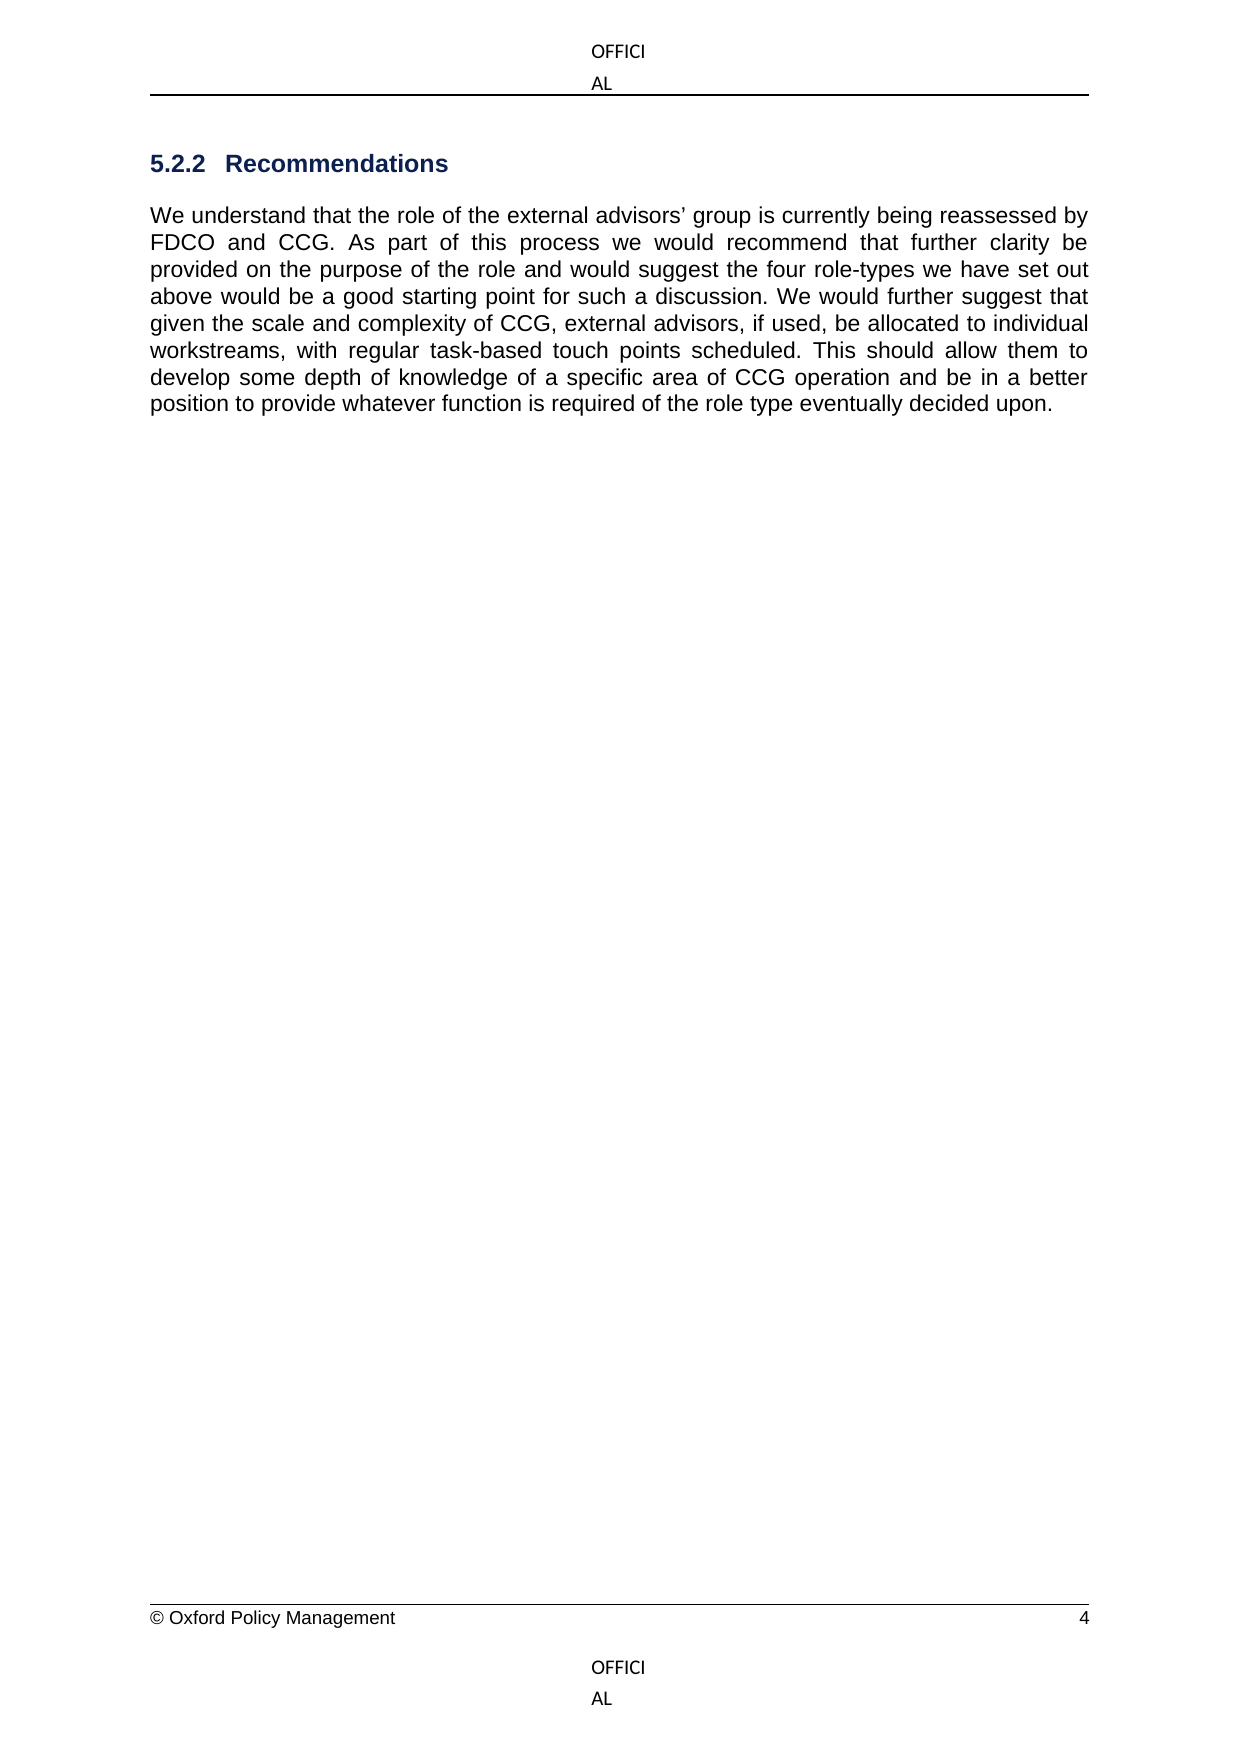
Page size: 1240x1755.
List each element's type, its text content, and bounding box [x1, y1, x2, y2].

subtitle 5.2.2 Recommendations [150, 150, 1089, 178]
text We understand that the role of the external advisors’ group is currently being reassessed by FDCO and CCG. As part of this process we would recommend that further clarity be provided on the purpose of the role and would suggest the four role-types we have set out above would be a good starting point for such a discussion. We would further suggest that given the scale and complexity of CCG, external advisors, if used, be allocated to individual workstreams, with regular task-based touch points scheduled. This should allow them to develop some depth of knowledge of a specific area of CCG operation and be in a better position to provide whatever function is required of the role type eventually decided upon. [150, 203, 1089, 417]
